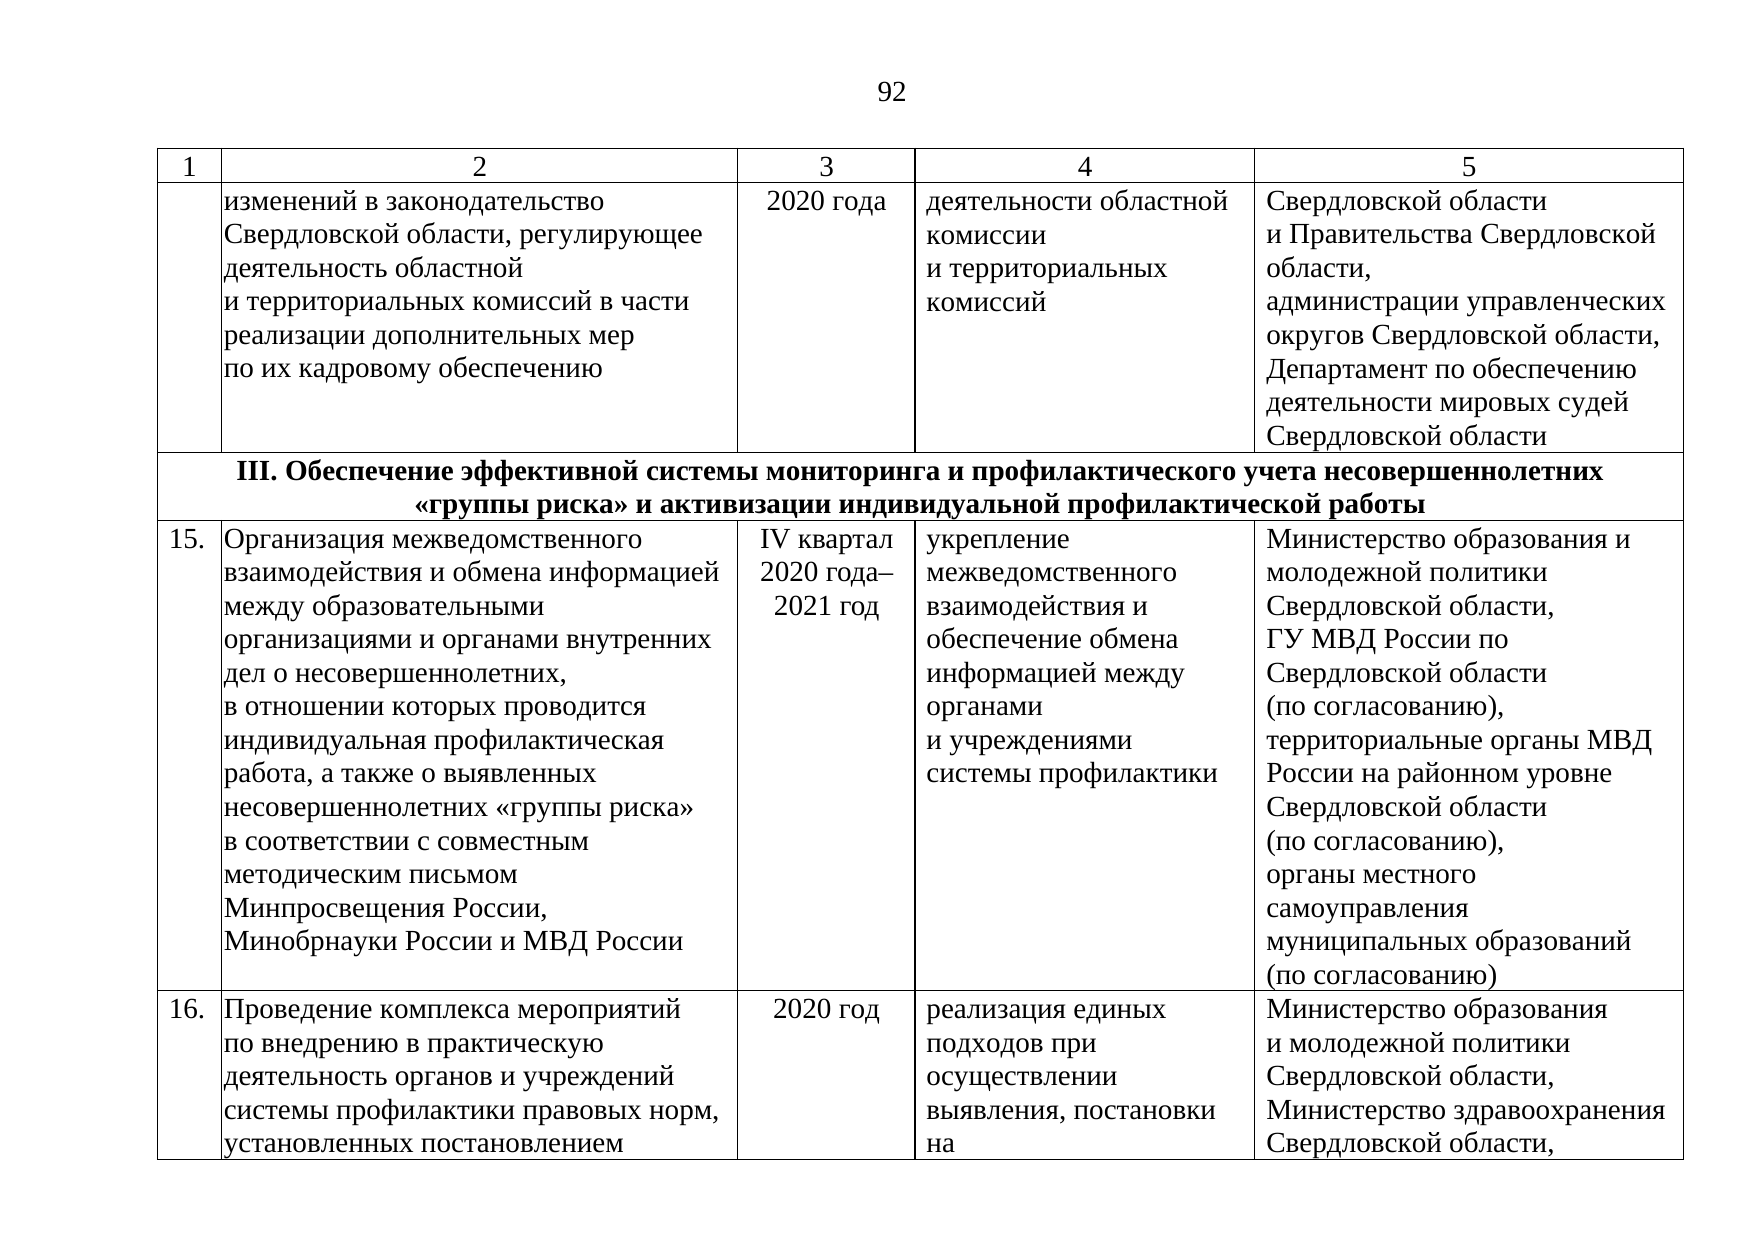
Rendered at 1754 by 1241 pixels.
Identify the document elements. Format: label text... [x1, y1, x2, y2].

table_cell IV квартал 2020 года–2021 год [738, 521, 914, 990]
table_cell [158, 183, 221, 452]
table_cell Проработка вопроса о внесении изменений в законодательство Свердловской области, регулирующее деятельность областной и территориальных комиссий в части реализации дополнительных мер по их кадровому обеспечению [222, 183, 737, 452]
table_cell 16. [158, 991, 221, 1159]
table_cell Аппарат Губернатора Свердловской области и Правительства Свердловской области, администрации управленческих округов Свердловской области, Департамент по обеспечению деятельности мировых судей Свердловской области [1255, 183, 1683, 452]
table_cell 2020 год [738, 991, 914, 1159]
table_cell III. Обеспечение эффективной системы мониторинга и профилактического учета несовершеннолетних «группы риска» и активизации индивидуальной профилактической работы [158, 453, 1683, 520]
table_cell Организация межведомственного взаимодействия и обмена информацией между образовательными организациями и органами внутренних дел о несовершеннолетних, в отношении которых проводится индивидуальная профилактическая работа, а также о выявленных несовершеннолетних «группы риска» в соответствии с совместным методическим письмом Минпросвещения России, Минобрнауки России и МВД России [222, 521, 737, 990]
table_header 3 [738, 149, 914, 182]
table_cell деятельности областной комиссии и территориальных комиссий [916, 183, 1254, 452]
table_cell 2020 года [738, 183, 914, 452]
table_cell Министерство образования и молодежной политики Свердловской области, Министерство здравоохранения Свердловской области, [1255, 991, 1683, 1159]
table_header 1 [158, 149, 221, 182]
table_header 2 [222, 149, 737, 182]
table_header 4 [916, 149, 1254, 182]
table_cell 15. [158, 521, 221, 990]
table_header 5 [1255, 149, 1683, 182]
table_cell Министерство образования и молодежной политики Свердловской области, ГУ МВД России по Свердловской области (по согласованию), территориальные органы МВД России на районном уровне Свердловской области (по согласованию), органы местного самоуправления муниципальных образований (по согласованию) [1255, 521, 1683, 990]
table_cell Проведение комплекса мероприятий по внедрению в практическую деятельность органов и учреждений системы профилактики правовых норм, установленных постановлением [222, 991, 737, 1159]
table_cell реализация единых подходов при осуществлении выявления, постановки на [916, 991, 1254, 1159]
table_cell укрепление межведомственного взаимодействия и обеспечение обмена информацией между органами и учреждениями системы профилактики [916, 521, 1254, 990]
